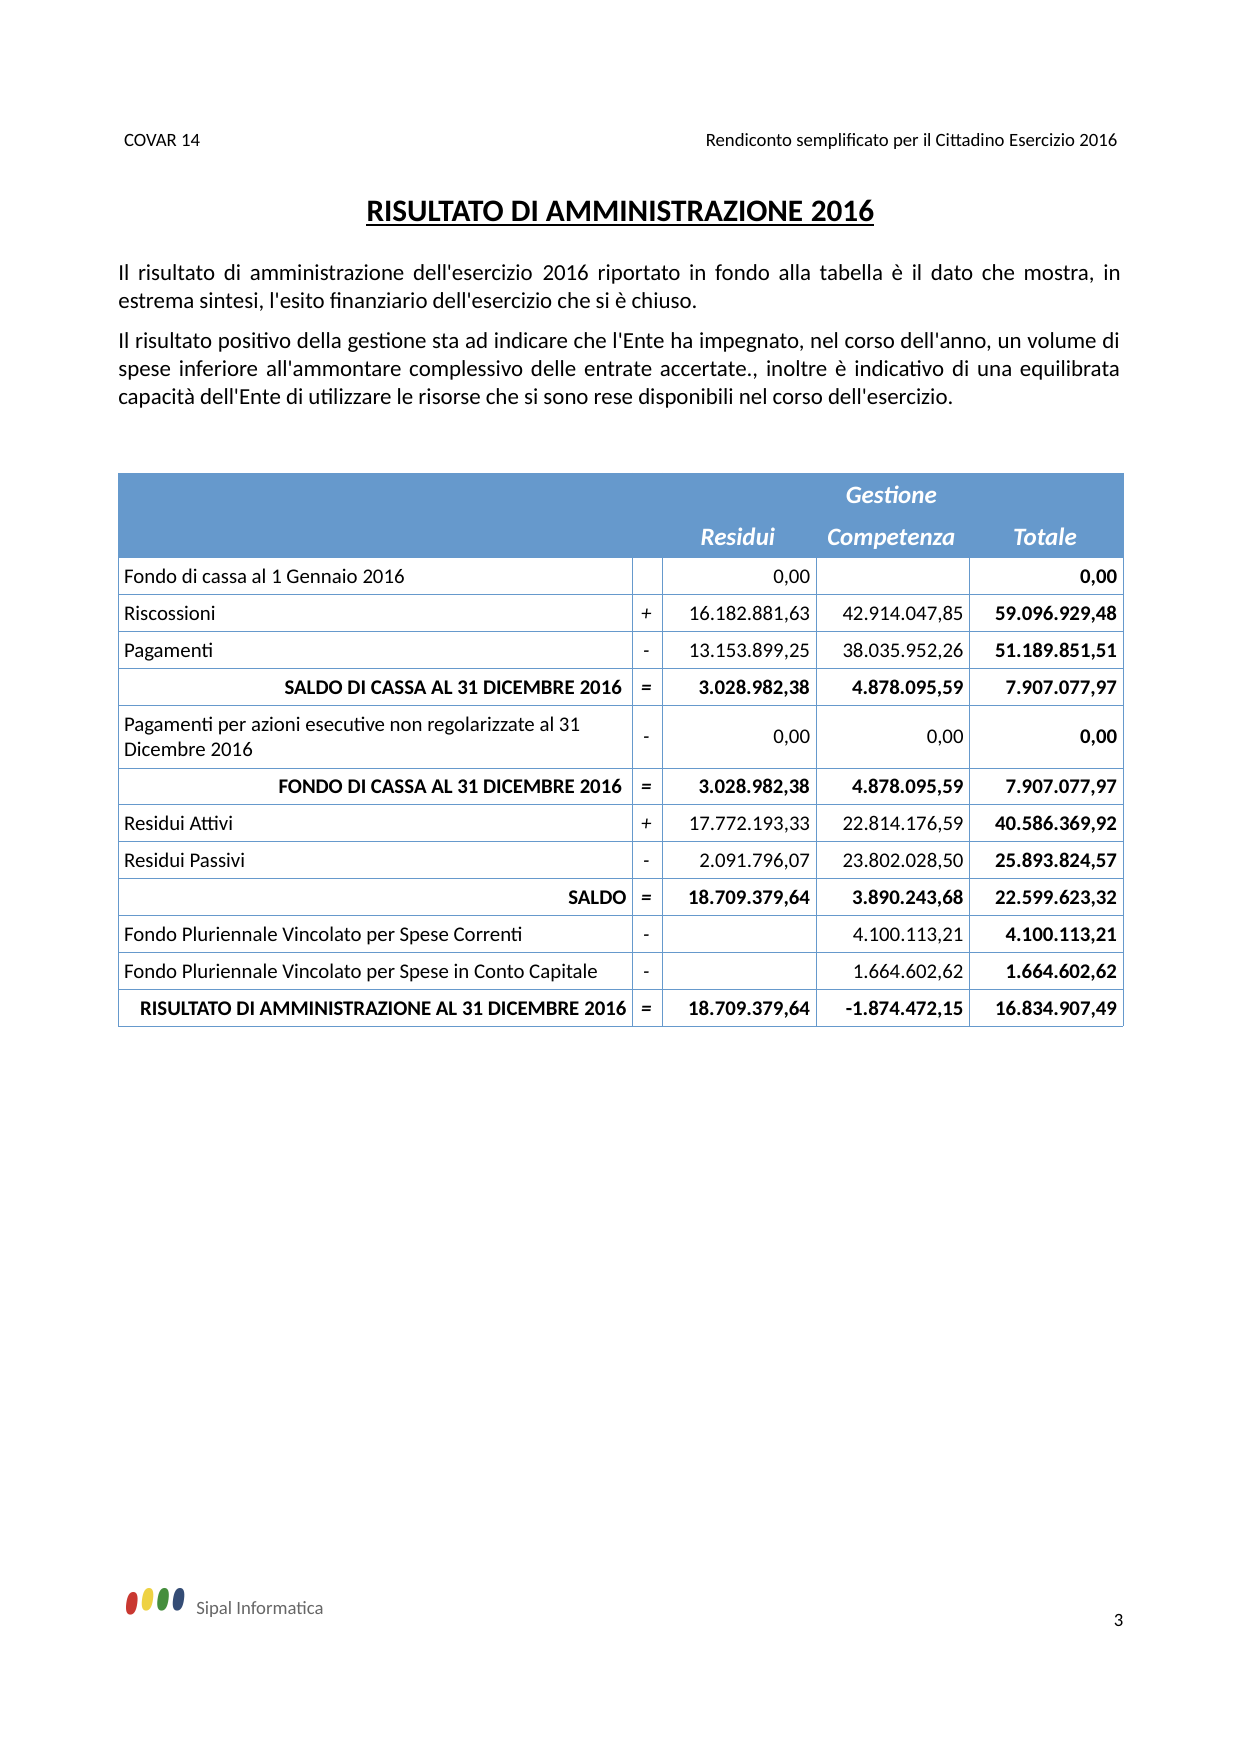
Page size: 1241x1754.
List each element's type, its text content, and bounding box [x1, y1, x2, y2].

table_cell = [633, 769, 662, 804]
table_cell 4.878.095,59 [817, 769, 969, 804]
subtitle risultato di amministrazione 2016 [118, 192, 1122, 230]
table_header [119, 474, 632, 515]
table_cell 59.096.929,48 [970, 595, 1123, 631]
table_header [633, 474, 662, 515]
table_cell 3.028.982,38 [663, 669, 816, 705]
table_cell = [633, 669, 662, 705]
table_cell 16.182.881,63 [663, 595, 816, 631]
table_cell 7.907.077,97 [970, 769, 1123, 804]
table_cell + [633, 805, 662, 841]
table_cell 3.890.243,68 [817, 879, 969, 915]
table_cell 16.834.907,49 [970, 990, 1123, 1026]
table_cell Fondo di cassa al 1 Gennaio 2016 [119, 558, 632, 594]
table_cell Riscossioni [119, 595, 632, 631]
table_cell RISULTATO DI AMMINISTRAZIONE AL 31 DICEMBRE 2016 [119, 990, 632, 1026]
table_header Gestione [663, 474, 1123, 515]
table_cell Residui Passivi [119, 842, 632, 878]
table_cell - [633, 916, 662, 952]
table_cell SALDO DI CASSA AL 31 DICEMBRE 2016 [119, 669, 632, 705]
table_cell 13.153.899,25 [663, 632, 816, 668]
table_cell [817, 558, 969, 594]
table_cell 0,00 [970, 706, 1123, 767]
table_cell = [633, 879, 662, 915]
table_cell 0,00 [970, 558, 1123, 594]
table_cell - [633, 706, 662, 767]
table_cell 38.035.952,26 [817, 632, 969, 668]
table_cell [663, 916, 816, 952]
table_cell + [633, 595, 662, 631]
table_cell 7.907.077,97 [970, 669, 1123, 705]
table_cell 51.189.851,51 [970, 632, 1123, 668]
table_cell 0,00 [663, 558, 816, 594]
table_cell 40.586.369,92 [970, 805, 1123, 841]
table_cell Fondo Pluriennale Vincolato per Spese Correnti [119, 916, 632, 952]
table_cell Competenza [817, 516, 969, 557]
table_cell 18.709.379,64 [663, 990, 816, 1026]
table_cell 0,00 [817, 706, 969, 767]
text Il risultato positivo della gestione sta ad indicare che l'Ente ha impegnato, nel corso dell'anno, un volume di spese inferiore all'ammontare complessivo delle entrate accertate., inoltre è indicativo di una equilibrata capacità dell'Ente di utilizzare le risorse che si sono rese disponibili nel corso dell'esercizio. [118, 326, 1122, 410]
table_cell Pagamenti per azioni esecutive non regolarizzate al 31 Dicembre 2016 [119, 706, 632, 767]
table_cell 25.893.824,57 [970, 842, 1123, 878]
table_cell = [633, 990, 662, 1026]
table_cell 17.772.193,33 [663, 805, 816, 841]
table_cell 2.091.796,07 [663, 842, 816, 878]
table_cell 22.814.176,59 [817, 805, 969, 841]
table_cell 0,00 [663, 706, 816, 767]
text Il risultato di amministrazione dell'esercizio 2016 riportato in fondo alla tabella è il dato che mostra, in estrema sintesi, l'esito finanziario dell'esercizio che si è chiuso. [118, 258, 1122, 314]
table_cell 1.664.602,62 [817, 953, 969, 989]
table_cell [633, 516, 662, 557]
table_cell 23.802.028,50 [817, 842, 969, 878]
table_cell 4.100.113,21 [817, 916, 969, 952]
table_cell FONDO DI CASSA AL 31 DICEMBRE 2016 [119, 769, 632, 804]
table_cell -1.874.472,15 [817, 990, 969, 1026]
table_cell 42.914.047,85 [817, 595, 969, 631]
table_cell Fondo Pluriennale Vincolato per Spese in Conto Capitale [119, 953, 632, 989]
table_cell Residui Attivi [119, 805, 632, 841]
table_cell 1.664.602,62 [970, 953, 1123, 989]
table_cell Residui [663, 516, 816, 557]
table_cell 18.709.379,64 [663, 879, 816, 915]
table_cell 22.599.623,32 [970, 879, 1123, 915]
table_cell - [633, 842, 662, 878]
table_cell 3.028.982,38 [663, 769, 816, 804]
table_cell [119, 516, 632, 557]
table_cell 4.100.113,21 [970, 916, 1123, 952]
table_cell - [633, 632, 662, 668]
table_cell [633, 558, 662, 594]
table_cell [663, 953, 816, 989]
table_cell Totale [970, 516, 1123, 557]
table_cell 4.878.095,59 [817, 669, 969, 705]
table_cell Pagamenti [119, 632, 632, 668]
table_cell - [633, 953, 662, 989]
table_cell SALDO [119, 879, 632, 915]
